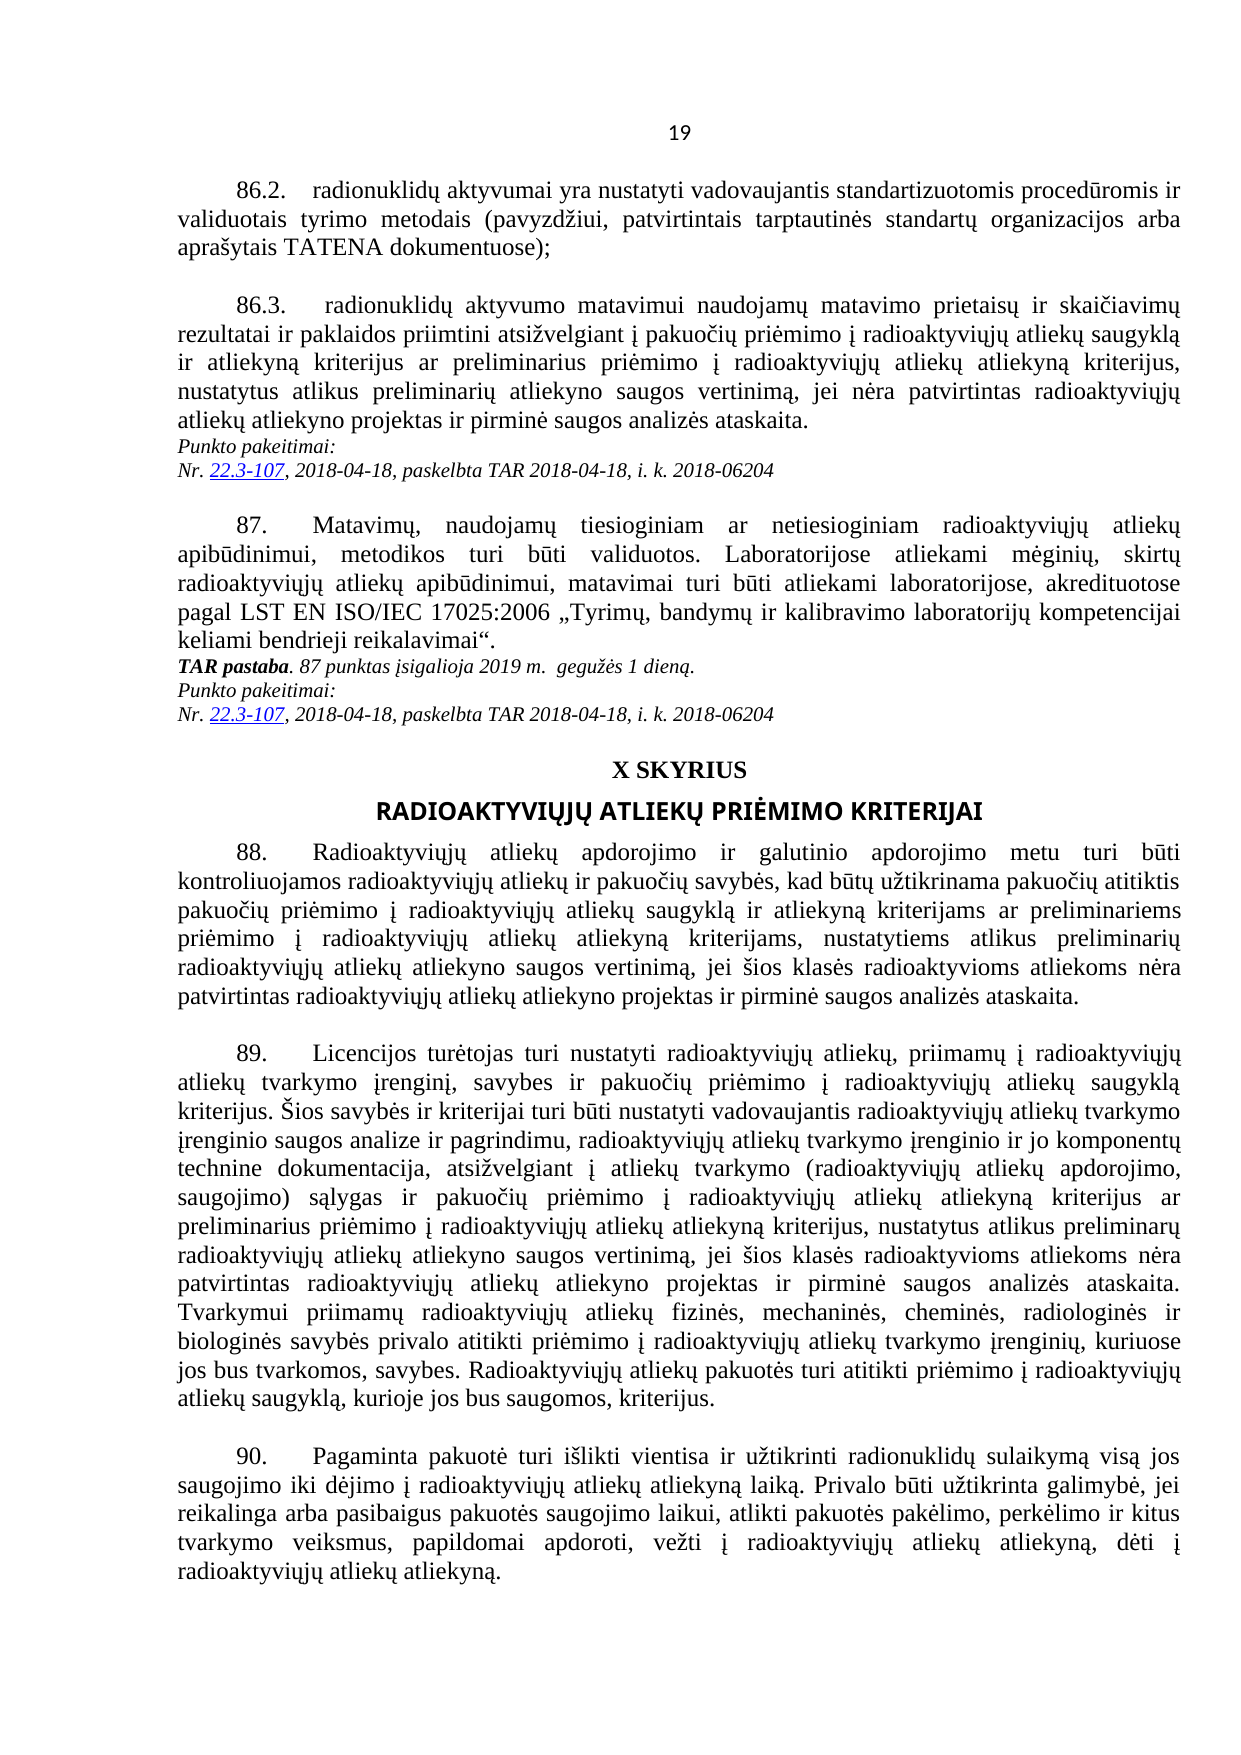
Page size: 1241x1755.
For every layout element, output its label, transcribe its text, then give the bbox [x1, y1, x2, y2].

text TAR pastaba. 87 punktas įsigalioja 2019 m. gegužės 1 dieną. [177, 654, 1181, 678]
text Punkto pakeitimai: [177, 678, 1181, 702]
text 86.3. radionuklidų aktyvumo matavimui naudojamų matavimo prietaisų ir skaičiavimų rezultatai ir paklaidos priimtini atsižvelgiant į pakuočių priėmimo į radioaktyviųjų atliekų saugyklą ir atliekyną kriterijus ar preliminarius priėmimo į radioaktyviųjų atliekų atliekyną kriterijus, nustatytus atlikus preliminarių atliekyno saugos vertinimą, jei nėra patvirtintas radioaktyviųjų atliekų atliekyno projektas ir pirminė saugos analizės ataskaita. [177, 290, 1181, 434]
text X SKYRIUS [177, 755, 1181, 784]
text Punkto pakeitimai: [177, 434, 1181, 458]
text Nr. 22.3-107, 2018-04-18, paskelbta TAR 2018-04-18, i. k. 2018-06204 [177, 458, 1181, 482]
text 88. Radioaktyviųjų atliekų apdorojimo ir galutinio apdorojimo metu turi būti kontroliuojamos radioaktyviųjų atliekų ir pakuočių savybės, kad būtų užtikrinama pakuočių atitiktis pakuočių priėmimo į radioaktyviųjų atliekų saugyklą ir atliekyną kriterijams ar preliminariems priėmimo į radioaktyviųjų atliekų atliekyną kriterijams, nustatytiems atlikus preliminarių radioaktyviųjų atliekų atliekyno saugos vertinimą, jei šios klasės radioaktyvioms atliekoms nėra patvirtintas radioaktyviųjų atliekų atliekyno projektas ir pirminė saugos analizės ataskaita. [177, 837, 1181, 1010]
text Nr. 22.3-107, 2018-04-18, paskelbta TAR 2018-04-18, i. k. 2018-06204 [177, 702, 1181, 726]
text 90. Pagaminta pakuotė turi išlikti vientisa ir užtikrinti radionuklidų sulaikymą visą jos saugojimo iki dėjimo į radioaktyviųjų atliekų atliekyną laiką. Privalo būti užtikrinta galimybė, jei reikalinga arba pasibaigus pakuotės saugojimo laikui, atlikti pakuotės pakėlimo, perkėlimo ir kitus tvarkymo veiksmus, papildomai apdoroti, vežti į radioaktyviųjų atliekų atliekyną, dėti į radioaktyviųjų atliekų atliekyną. [177, 1441, 1181, 1585]
text 87. Matavimų, naudojamų tiesioginiam ar netiesioginiam radioaktyviųjų atliekų apibūdinimui, metodikos turi būti validuotos. Laboratorijose atliekami mėginių, skirtų radioaktyviųjų atliekų apibūdinimui, matavimai turi būti atliekami laboratorijose, akredituotose pagal LST EN ISO/IEC 17025:2006 „Tyrimų, bandymų ir kalibravimo laboratorijų kompetencijai keliami bendrieji reikalavimai“. [177, 511, 1181, 654]
text Radioaktyviųjų atliekų PRIėMImO KRITERIJAI [177, 793, 1181, 828]
text 89. Licencijos turėtojas turi nustatyti radioaktyviųjų atliekų, priimamų į radioaktyviųjų atliekų tvarkymo įrenginį, savybes ir pakuočių priėmimo į radioaktyviųjų atliekų saugyklą kriterijus. Šios savybės ir kriterijai turi būti nustatyti vadovaujantis radioaktyviųjų atliekų tvarkymo įrenginio saugos analize ir pagrindimu, radioaktyviųjų atliekų tvarkymo įrenginio ir jo komponentų technine dokumentacija, atsižvelgiant į atliekų tvarkymo (radioaktyviųjų atliekų apdorojimo, saugojimo) sąlygas ir pakuočių priėmimo į radioaktyviųjų atliekų atliekyną kriterijus ar preliminarius priėmimo į radioaktyviųjų atliekų atliekyną kriterijus, nustatytus atlikus preliminarų radioaktyviųjų atliekų atliekyno saugos vertinimą, jei šios klasės radioaktyvioms atliekoms nėra patvirtintas radioaktyviųjų atliekų atliekyno projektas ir pirminė saugos analizės ataskaita. Tvarkymui priimamų radioaktyviųjų atliekų fizinės, mechaninės, cheminės, radiologinės ir biologinės savybės privalo atitikti priėmimo į radioaktyviųjų atliekų tvarkymo įrenginių, kuriuose jos bus tvarkomos, savybes. Radioaktyviųjų atliekų pakuotės turi atitikti priėmimo į radioaktyviųjų atliekų saugyklą, kurioje jos bus saugomos, kriterijus. [177, 1038, 1181, 1412]
text 86.2. radionuklidų aktyvumai yra nustatyti vadovaujantis standartizuotomis procedūromis ir validuotais tyrimo metodais (pavyzdžiui, patvirtintais tarptautinės standartų organizacijos arba aprašytais TATENA dokumentuose); [177, 175, 1181, 261]
